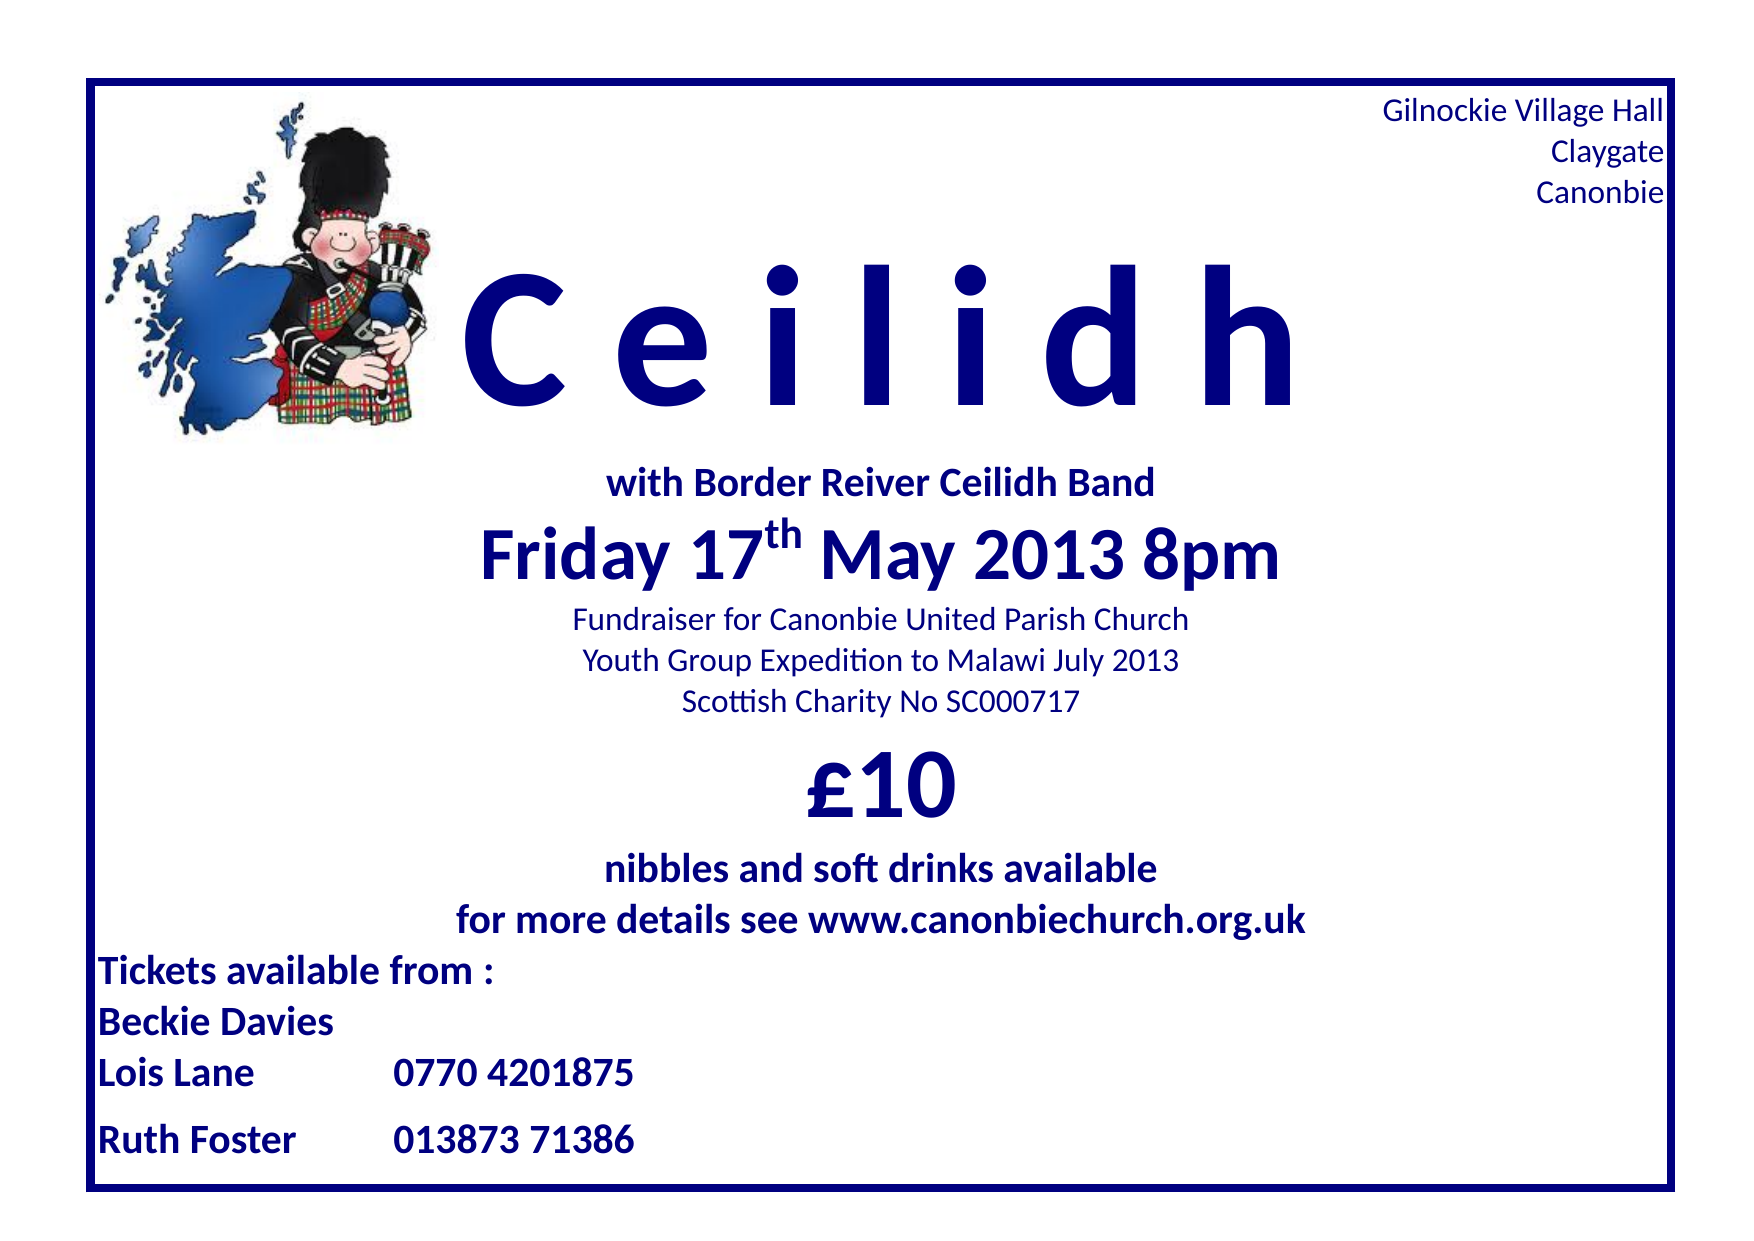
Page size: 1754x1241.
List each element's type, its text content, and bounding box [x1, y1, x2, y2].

picture [98, 92, 440, 454]
text Lois Lane 0770 4201875 [98, 1046, 1664, 1097]
text Friday 17th May 2013 8pm [98, 507, 1664, 598]
text with Border Reiver Ceilidh Band [98, 456, 1664, 507]
text Fundraiser for Canonbie United Parish Church [98, 598, 1664, 639]
text Scottish Charity No SC000717 [98, 679, 1664, 720]
text Tickets available from : [98, 944, 1664, 995]
text Beckie Davies [98, 995, 1664, 1046]
text £10 [98, 720, 1664, 842]
text nibbles and soft drinks available [98, 842, 1664, 893]
text Youth Group Expedition to Malawi July 2013 [98, 639, 1664, 679]
text Ruth Foster 013873 71386 [98, 1097, 1664, 1168]
text Gilnockie Village Hall [98, 89, 1664, 130]
text C e i l i d h [98, 212, 1664, 456]
text Claygate [440, 130, 1664, 171]
text Canonbie [440, 171, 1664, 212]
text for more details see www.canonbiechurch.org.uk [98, 893, 1664, 944]
